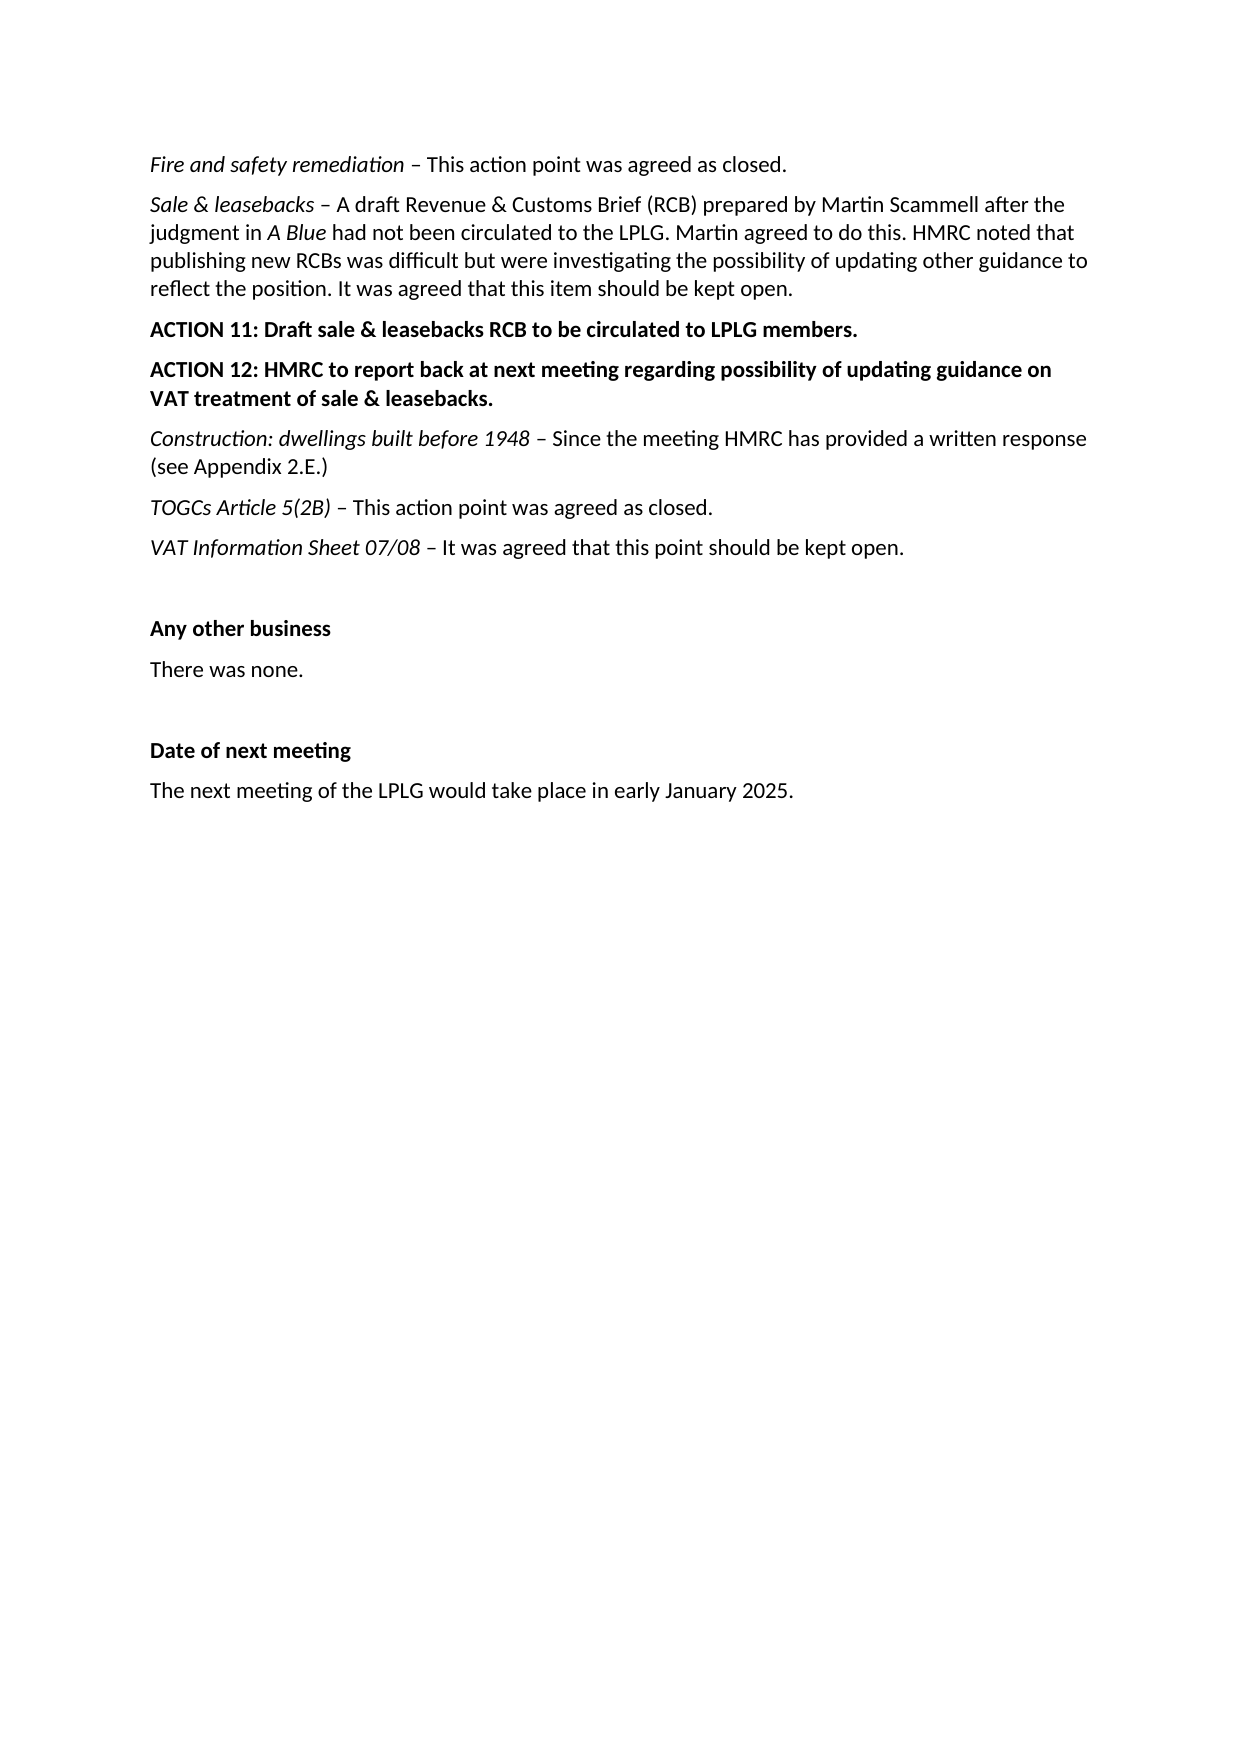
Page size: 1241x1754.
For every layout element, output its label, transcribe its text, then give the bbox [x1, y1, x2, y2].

text Fire and safety remediation – This action point was agreed as closed. [150, 150, 1090, 178]
text Construction: dwellings built before 1948 – Since the meeting HMRC has provided a written response (see Appendix 2.E.) [150, 424, 1090, 480]
text TOGCs Article 5(2B) – This action point was agreed as closed. [150, 493, 1090, 521]
text Sale & leasebacks – A draft Revenue & Customs Brief (RCB) prepared by Martin Scammell after the judgment in A Blue had not been circulated to the LPLG. Martin agreed to do this. HMRC noted that publishing new RCBs was difficult but were investigating the possibility of updating other guidance to reflect the position. It was agreed that this item should be kept open. [150, 191, 1090, 303]
text Date of next meeting [150, 736, 1090, 764]
text There was none. [150, 655, 1090, 683]
text The next meeting of the LPLG would take place in early January 2025. [150, 776, 1090, 804]
text ACTION 11: Draft sale & leasebacks RCB to be circulated to LPLG members. [150, 315, 1090, 343]
text Any other business [150, 614, 1090, 642]
text VAT Information Sheet 07/08 – It was agreed that this point should be kept open. [150, 533, 1090, 561]
text ACTION 12: HMRC to report back at next meeting regarding possibility of updating guidance on VAT treatment of sale & leasebacks. [150, 356, 1090, 412]
